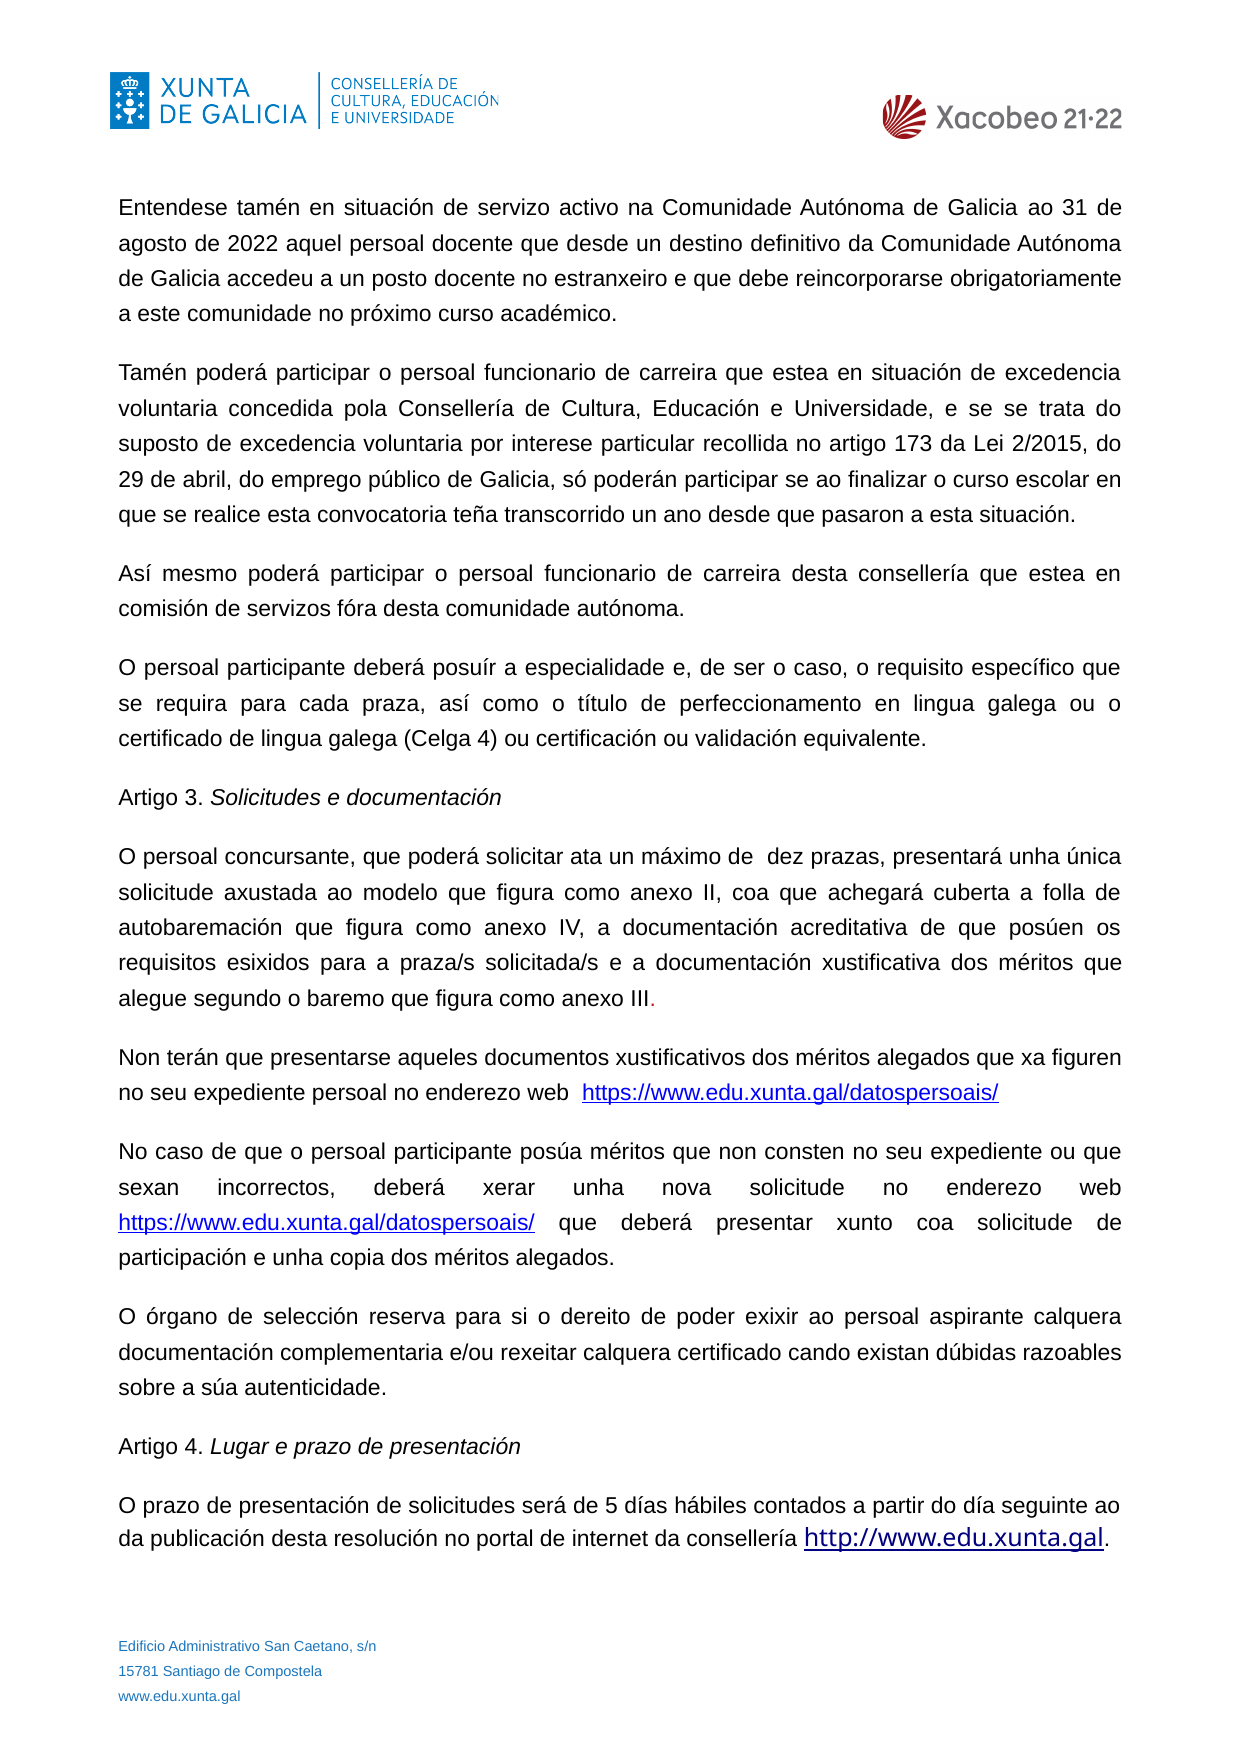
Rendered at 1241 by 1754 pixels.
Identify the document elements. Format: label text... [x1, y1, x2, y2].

text Artigo 4. Lugar e prazo de presentación [118, 1424, 1122, 1459]
text O persoal concursante, que poderá solicitar ata un máximo de dez prazas, presentará unha única solicitude axustada ao modelo que figura como anexo II, coa que achegará cuberta a folla de autobaremación que figura como anexo IV, a documentación acreditativa de que posúen os requisitos esixidos para a praza/s solicitada/s e a documentación xustificativa dos méritos que alegue segundo o baremo que figura como anexo III. [118, 834, 1122, 1011]
text Non terán que presentarse aqueles documentos xustificativos dos méritos alegados que xa figuren no seu expediente persoal no enderezo web https://www.edu.xunta.gal/datospersoais/ [118, 1035, 1122, 1106]
text No caso de que o persoal participante posúa méritos que non consten no seu expediente ou que sexan incorrectos, deberá xerar unha nova solicitude no enderezo web https://www.edu.xunta.gal/datospersoais/ que deberá presentar xunto coa solicitude de participación e unha copia dos méritos alegados. [118, 1129, 1122, 1271]
picture [882, 95, 1122, 139]
text Artigo 3. Solicitudes e documentación [118, 775, 1122, 811]
text Entendese tamén en situación de servizo activo na Comunidade Autónoma de Galicia ao 31 de agosto de 2022 aquel persoal docente que desde un destino definitivo da Comunidade Autónoma de Galicia accedeu a un posto docente no estranxeiro e que debe reincorporarse obrigatoriamente a este comunidade no próximo curso académico. [118, 185, 1122, 327]
text O prazo de presentación de solicitudes será de 5 días hábiles contados a partir do día seguinte ao da publicación desta resolución no portal de internet da consellería http://www.edu.xunta.gal. [118, 1483, 1122, 1554]
text O persoal participante deberá posuír a especialidade e, de ser o caso, o requisito específico que se requira para cada praza, así como o título de perfeccionamento en lingua galega ou o certificado de lingua galega (Celga 4) ou certificación ou validación equivalente. [118, 645, 1122, 752]
text O órgano de selección reserva para si o dereito de poder exixir ao persoal aspirante calquera documentación complementaria e/ou rexeitar calquera certificado cando existan dúbidas razoables sobre a súa autenticidade. [118, 1294, 1122, 1401]
text Tamén poderá participar o persoal funcionario de carreira que estea en situación de excedencia voluntaria concedida pola Consellería de Cultura, Educación e Universidade, e se se trata do suposto de excedencia voluntaria por interese particular recollida no artigo 173 da Lei 2/2015, do 29 de abril, do emprego público de Galicia, só poderán participar se ao finalizar o curso escolar en que se realice esta convocatoria teña transcorrido un ano desde que pasaron a esta situación. [118, 350, 1122, 527]
picture [110, 72, 499, 129]
text Así mesmo poderá participar o persoal funcionario de carreira desta consellería que estea en comisión de servizos fóra desta comunidade autónoma. [118, 551, 1122, 622]
